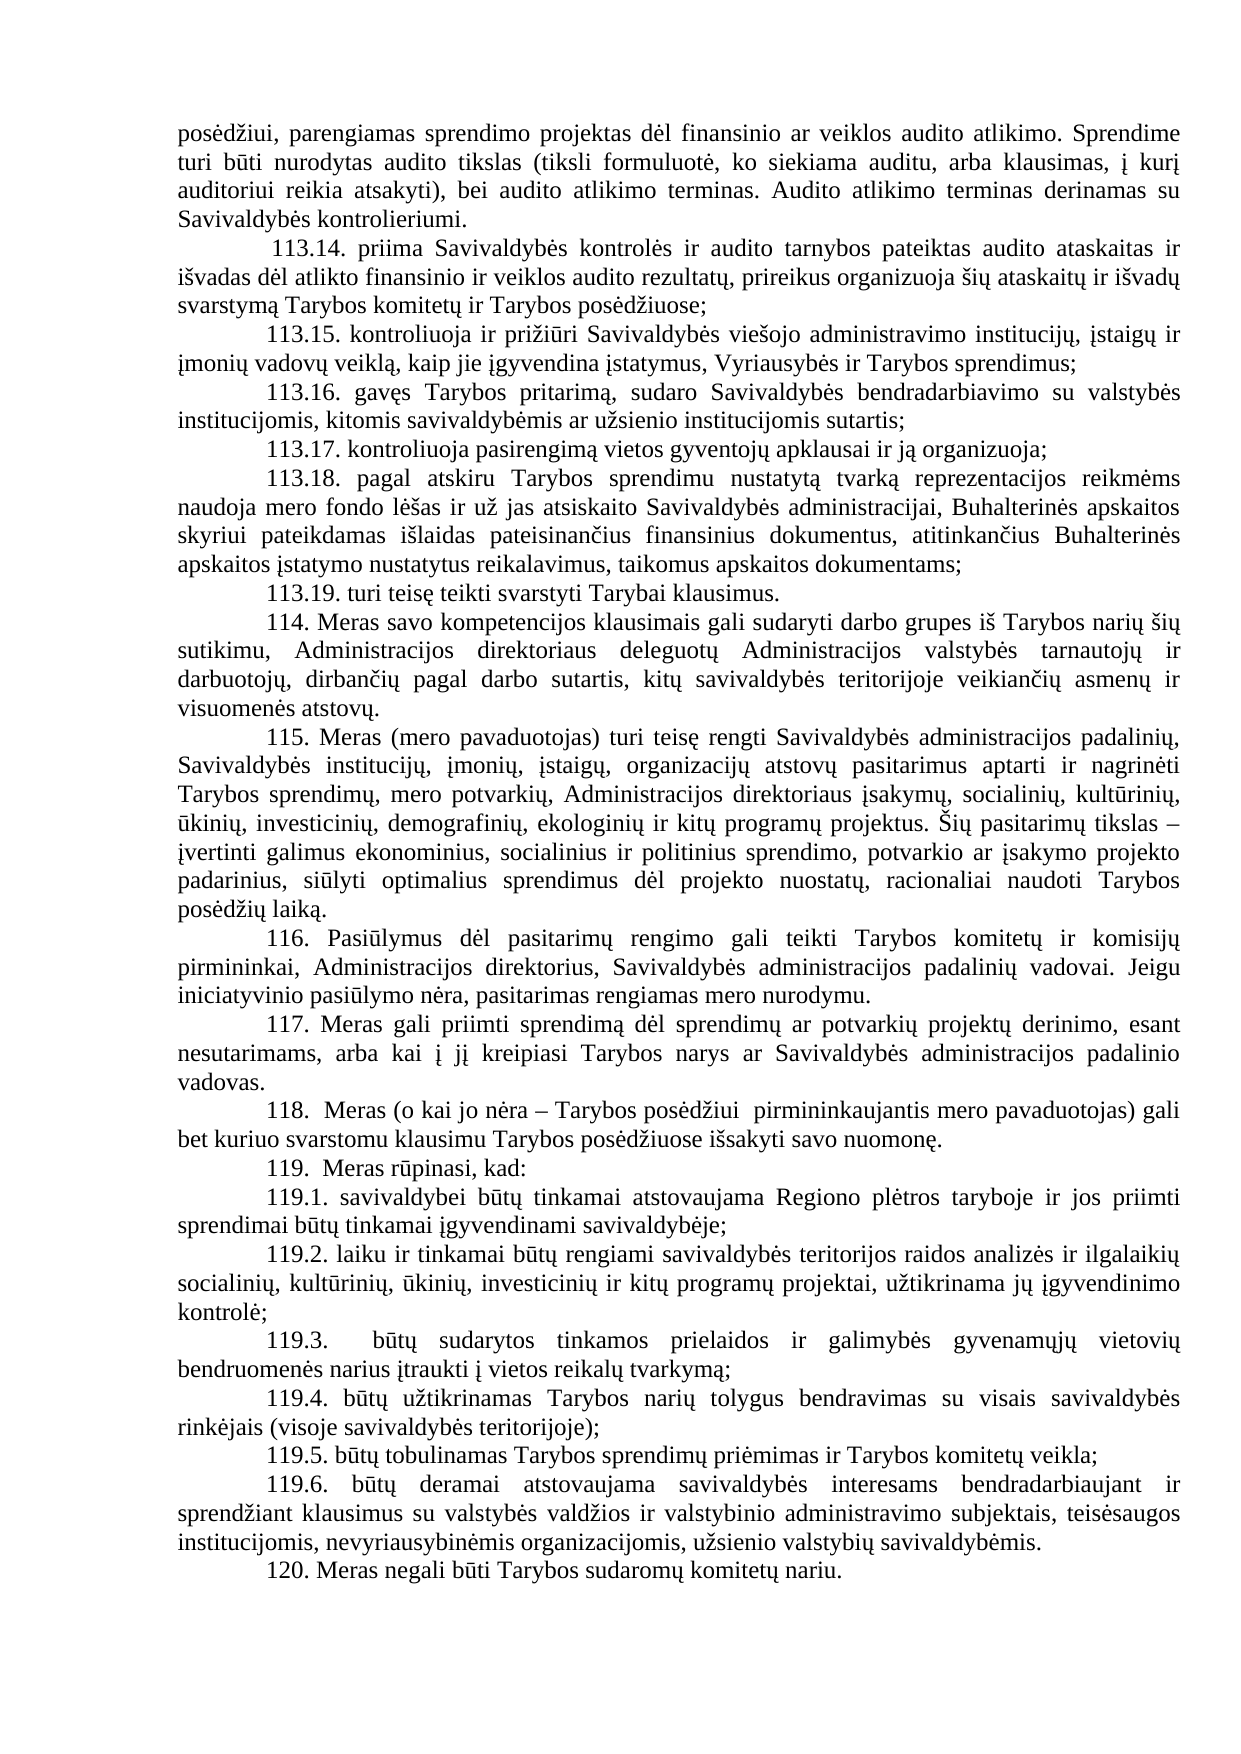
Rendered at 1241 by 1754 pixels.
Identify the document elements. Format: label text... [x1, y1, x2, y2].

text 118. Meras (o kai jo nėra – Tarybos posėdžiui pirmininkaujantis mero pavaduotojas) gali bet kuriuo svarstomu klausimu Tarybos posėdžiuose išsakyti savo nuomonę. [177, 1096, 1181, 1153]
text 119.5. būtų tobulinamas Tarybos sprendimų priėmimas ir Tarybos komitetų veikla; [177, 1441, 1181, 1469]
text posėdžiui, parengiamas sprendimo projektas dėl finansinio ar veiklos audito atlikimo. Sprendime turi būti nurodytas audito tikslas (tiksli formuluotė, ko siekiama auditu, arba klausimas, į kurį auditoriui reikia atsakyti), bei audito atlikimo terminas. Audito atlikimo terminas derinamas su Savivaldybės kontrolieriumi. [177, 118, 1181, 233]
text 119. Meras rūpinasi, kad: [177, 1153, 1181, 1182]
text 119.1. savivaldybei būtų tinkamai atstovaujama Regiono plėtros taryboje ir jos priimti sprendimai būtų tinkamai įgyvendinami savivaldybėje; [177, 1182, 1181, 1239]
text 113.16. gavęs Tarybos pritarimą, sudaro Savivaldybės bendradarbiavimo su valstybės institucijomis, kitomis savivaldybėmis ar užsienio institucijomis sutartis; [177, 377, 1181, 434]
text 119.2. laiku ir tinkamai būtų rengiami savivaldybės teritorijos raidos analizės ir ilgalaikių socialinių, kultūrinių, ūkinių, investicinių ir kitų programų projektai, užtikrinama jų įgyvendinimo kontrolė; [177, 1239, 1181, 1326]
text 119.6. būtų deramai atstovaujama savivaldybės interesams bendradarbiaujant ir sprendžiant klausimus su valstybės valdžios ir valstybinio administravimo subjektais, teisėsaugos institucijomis, nevyriausybinėmis organizacijomis, užsienio valstybių savivaldybėmis. [177, 1469, 1181, 1556]
text 117. Meras gali priimti sprendimą dėl sprendimų ar potvarkių projektų derinimo, esant nesutarimams, arba kai į jį kreipiasi Tarybos narys ar Savivaldybės administracijos padalinio vadovas. [177, 1009, 1181, 1096]
text 114. Meras savo kompetencijos klausimais gali sudaryti darbo grupes iš Tarybos narių šių sutikimu, Administracijos direktoriaus deleguotų Administracijos valstybės tarnautojų ir darbuotojų, dirbančių pagal darbo sutartis, kitų savivaldybės teritorijoje veikiančių asmenų ir visuomenės atstovų. [177, 607, 1181, 722]
text 116. Pasiūlymus dėl pasitarimų rengimo gali teikti Tarybos komitetų ir komisijų pirmininkai, Administracijos direktorius, Savivaldybės administracijos padalinių vadovai. Jeigu iniciatyvinio pasiūlymo nėra, pasitarimas rengiamas mero nurodymu. [177, 923, 1181, 1009]
text 113.17. kontroliuoja pasirengimą vietos gyventojų apklausai ir ją organizuoja; [177, 434, 1181, 463]
text 120. Meras negali būti Tarybos sudaromų komitetų nariu. [177, 1556, 1181, 1584]
text 113.18. pagal atskiru Tarybos sprendimu nustatytą tvarką reprezentacijos reikmėms naudoja mero fondo lėšas ir už jas atsiskaito Savivaldybės administracijai, Buhalterinės apskaitos skyriui pateikdamas išlaidas pateisinančius finansinius dokumentus, atitinkančius Buhalterinės apskaitos įstatymo nustatytus reikalavimus, taikomus apskaitos dokumentams; [177, 463, 1181, 578]
text 119.3. būtų sudarytos tinkamos prielaidos ir galimybės gyvenamųjų vietovių bendruomenės narius įtraukti į vietos reikalų tvarkymą; [177, 1326, 1181, 1383]
text 113.14. priima Savivaldybės kontrolės ir audito tarnybos pateiktas audito ataskaitas ir išvadas dėl atlikto finansinio ir veiklos audito rezultatų, prireikus organizuoja šių ataskaitų ir išvadų svarstymą Tarybos komitetų ir Tarybos posėdžiuose; [177, 233, 1181, 319]
text 115. Meras (mero pavaduotojas) turi teisę rengti Savivaldybės administracijos padalinių, Savivaldybės institucijų, įmonių, įstaigų, organizacijų atstovų pasitarimus aptarti ir nagrinėti Tarybos sprendimų, mero potvarkių, Administracijos direktoriaus įsakymų, socialinių, kultūrinių, ūkinių, investicinių, demografinių, ekologinių ir kitų programų projektus. Šių pasitarimų tikslas – įvertinti galimus ekonominius, socialinius ir politinius sprendimo, potvarkio ar įsakymo projekto padarinius, siūlyti optimalius sprendimus dėl projekto nuostatų, racionaliai naudoti Tarybos posėdžių laiką. [177, 722, 1181, 923]
text 113.19. turi teisę teikti svarstyti Tarybai klausimus. [177, 578, 1181, 607]
text 113.15. kontroliuoja ir prižiūri Savivaldybės viešojo administravimo institucijų, įstaigų ir įmonių vadovų veiklą, kaip jie įgyvendina įstatymus, Vyriausybės ir Tarybos sprendimus; [177, 319, 1181, 377]
text 119.4. būtų užtikrinamas Tarybos narių tolygus bendravimas su visais savivaldybės rinkėjais (visoje savivaldybės teritorijoje); [177, 1383, 1181, 1441]
